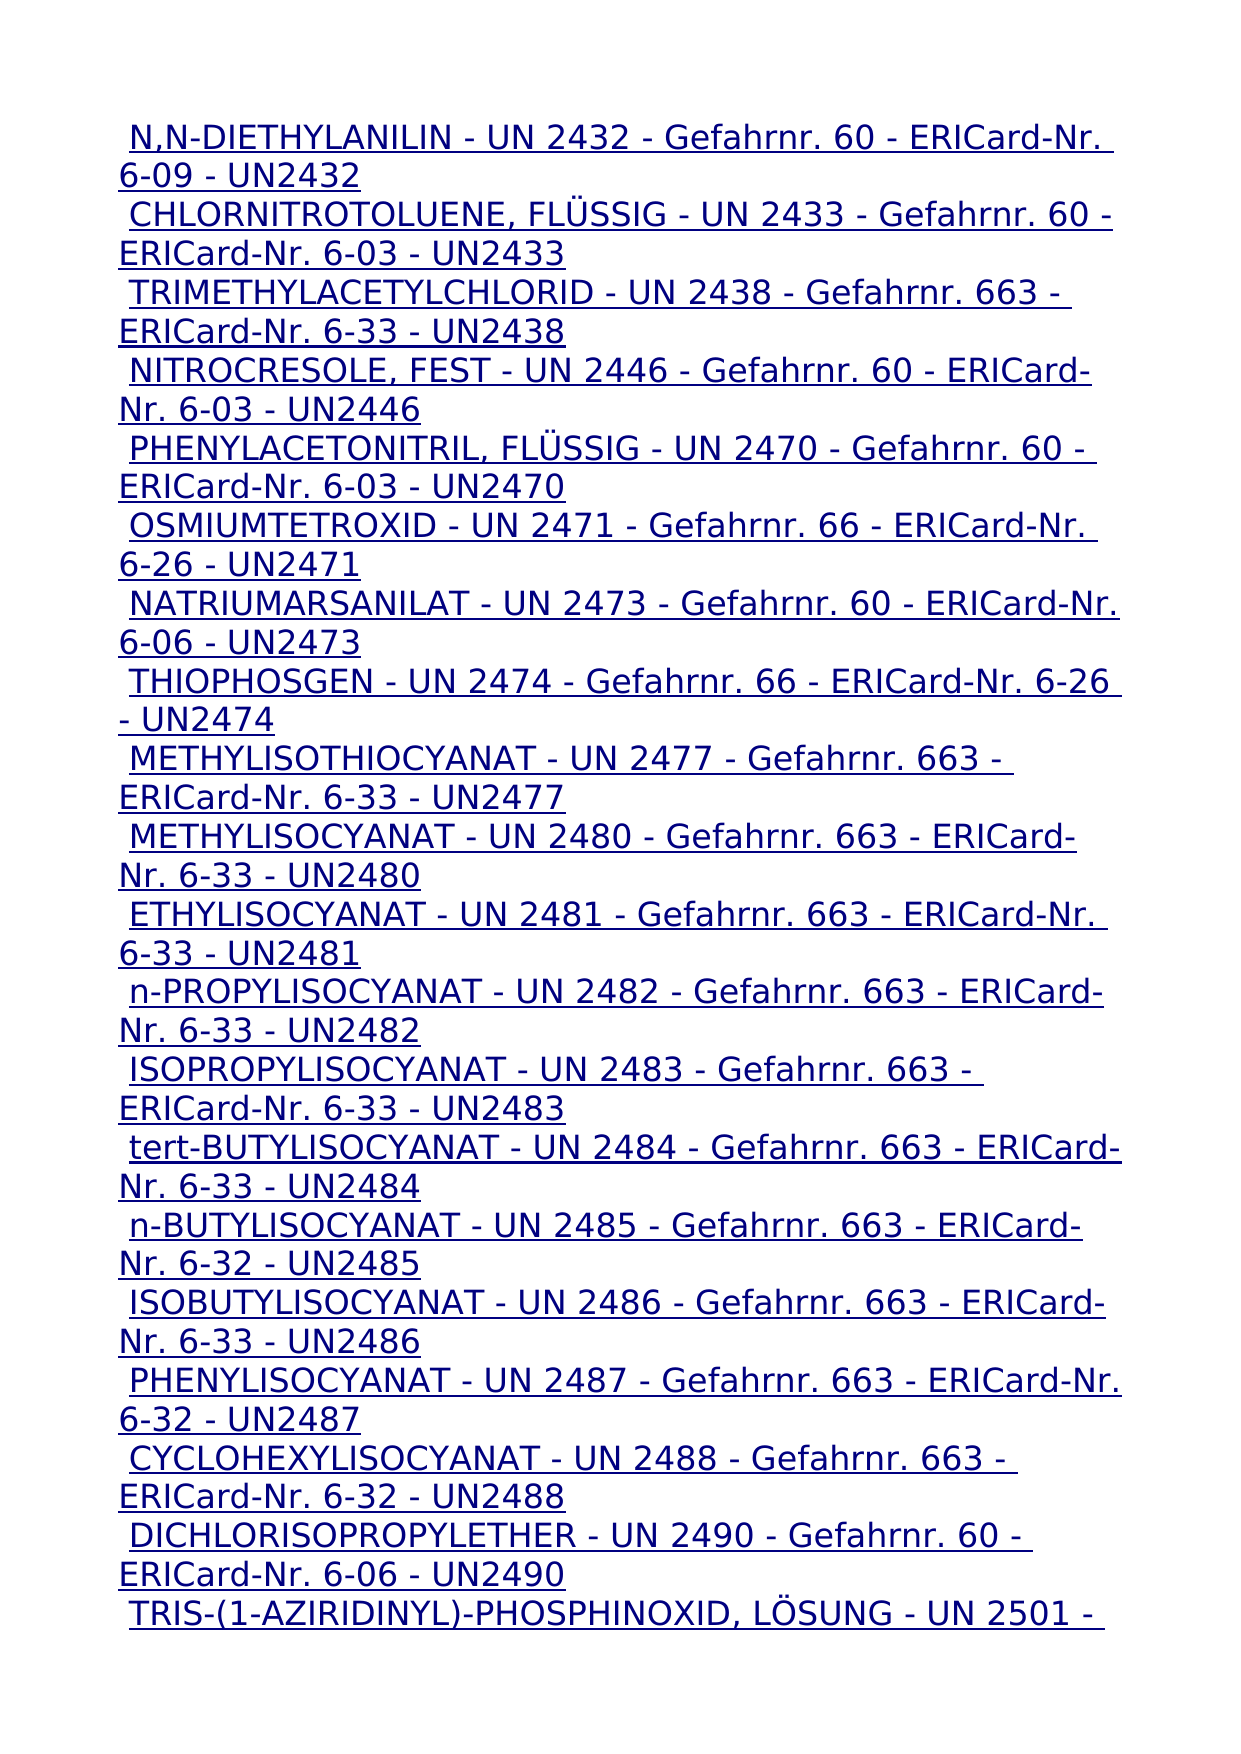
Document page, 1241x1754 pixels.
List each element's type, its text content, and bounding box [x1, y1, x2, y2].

text N,N-DIETHYLANILIN - UN 2432 - Gefahrnr. 60 - ERICard-Nr. 6-09 - UN2432 CHLORNITROTOLUENE, FLÜSSIG - UN 2433 - Gefahrnr. 60 - ERICard-Nr. 6-03 - UN2433 TRIMETHYLACETYLCHLORID - UN 2438 - Gefahrnr. 663 - ERICard-Nr. 6-33 - UN2438 NITROCRESOLE, FEST - UN 2446 - Gefahrnr. 60 - ERICard-Nr. 6-03 - UN2446 PHENYLACETONITRIL, FLÜSSIG - UN 2470 - Gefahrnr. 60 - ERICard-Nr. 6-03 - UN2470 OSMIUMTETROXID - UN 2471 - Gefahrnr. 66 - ERICard-Nr. 6-26 - UN2471 NATRIUMARSANILAT - UN 2473 - Gefahrnr. 60 - ERICard-Nr. 6-06 - UN2473 THIOPHOSGEN - UN 2474 - Gefahrnr. 66 - ERICard-Nr. 6-26 - UN2474 METHYLISOTHIOCYANAT - UN 2477 - Gefahrnr. 663 - ERICard-Nr. 6-33 - UN2477 METHYLISOCYANAT - UN 2480 - Gefahrnr. 663 - ERICard-Nr. 6-33 - UN2480 ETHYLISOCYANAT - UN 2481 - Gefahrnr. 663 - ERICard-Nr. 6-33 - UN2481 n-PROPYLISOCYANAT - UN 2482 - Gefahrnr. 663 - ERICard-Nr. 6-33 - UN2482 ISOPROPYLISOCYANAT - UN 2483 - Gefahrnr. 663 - ERICard-Nr. 6-33 - UN2483 tert-BUTYLISOCYANAT - UN 2484 - Gefahrnr. 663 - ERICard-Nr. 6-33 - UN2484 n-BUTYLISOCYANAT - UN 2485 - Gefahrnr. 663 - ERICard-Nr. 6-32 - UN2485 ISOBUTYLISOCYANAT - UN 2486 - Gefahrnr. 663 - ERICard-Nr. 6-33 - UN2486 PHENYLISOCYANAT - UN 2487 - Gefahrnr. 663 - ERICard-Nr. 6-32 - UN2487 CYCLOHEXYLISOCYANAT - UN 2488 - Gefahrnr. 663 - ERICard-Nr. 6-32 - UN2488 DICHLORISOPROPYLETHER - UN 2490 - Gefahrnr. 60 - ERICard-Nr. 6-06 - UN2490 TRIS-(1-AZIRIDINYL)-PHOSPHINOXID, LÖSUNG - UN 2501 [118, 118, 1122, 1633]
